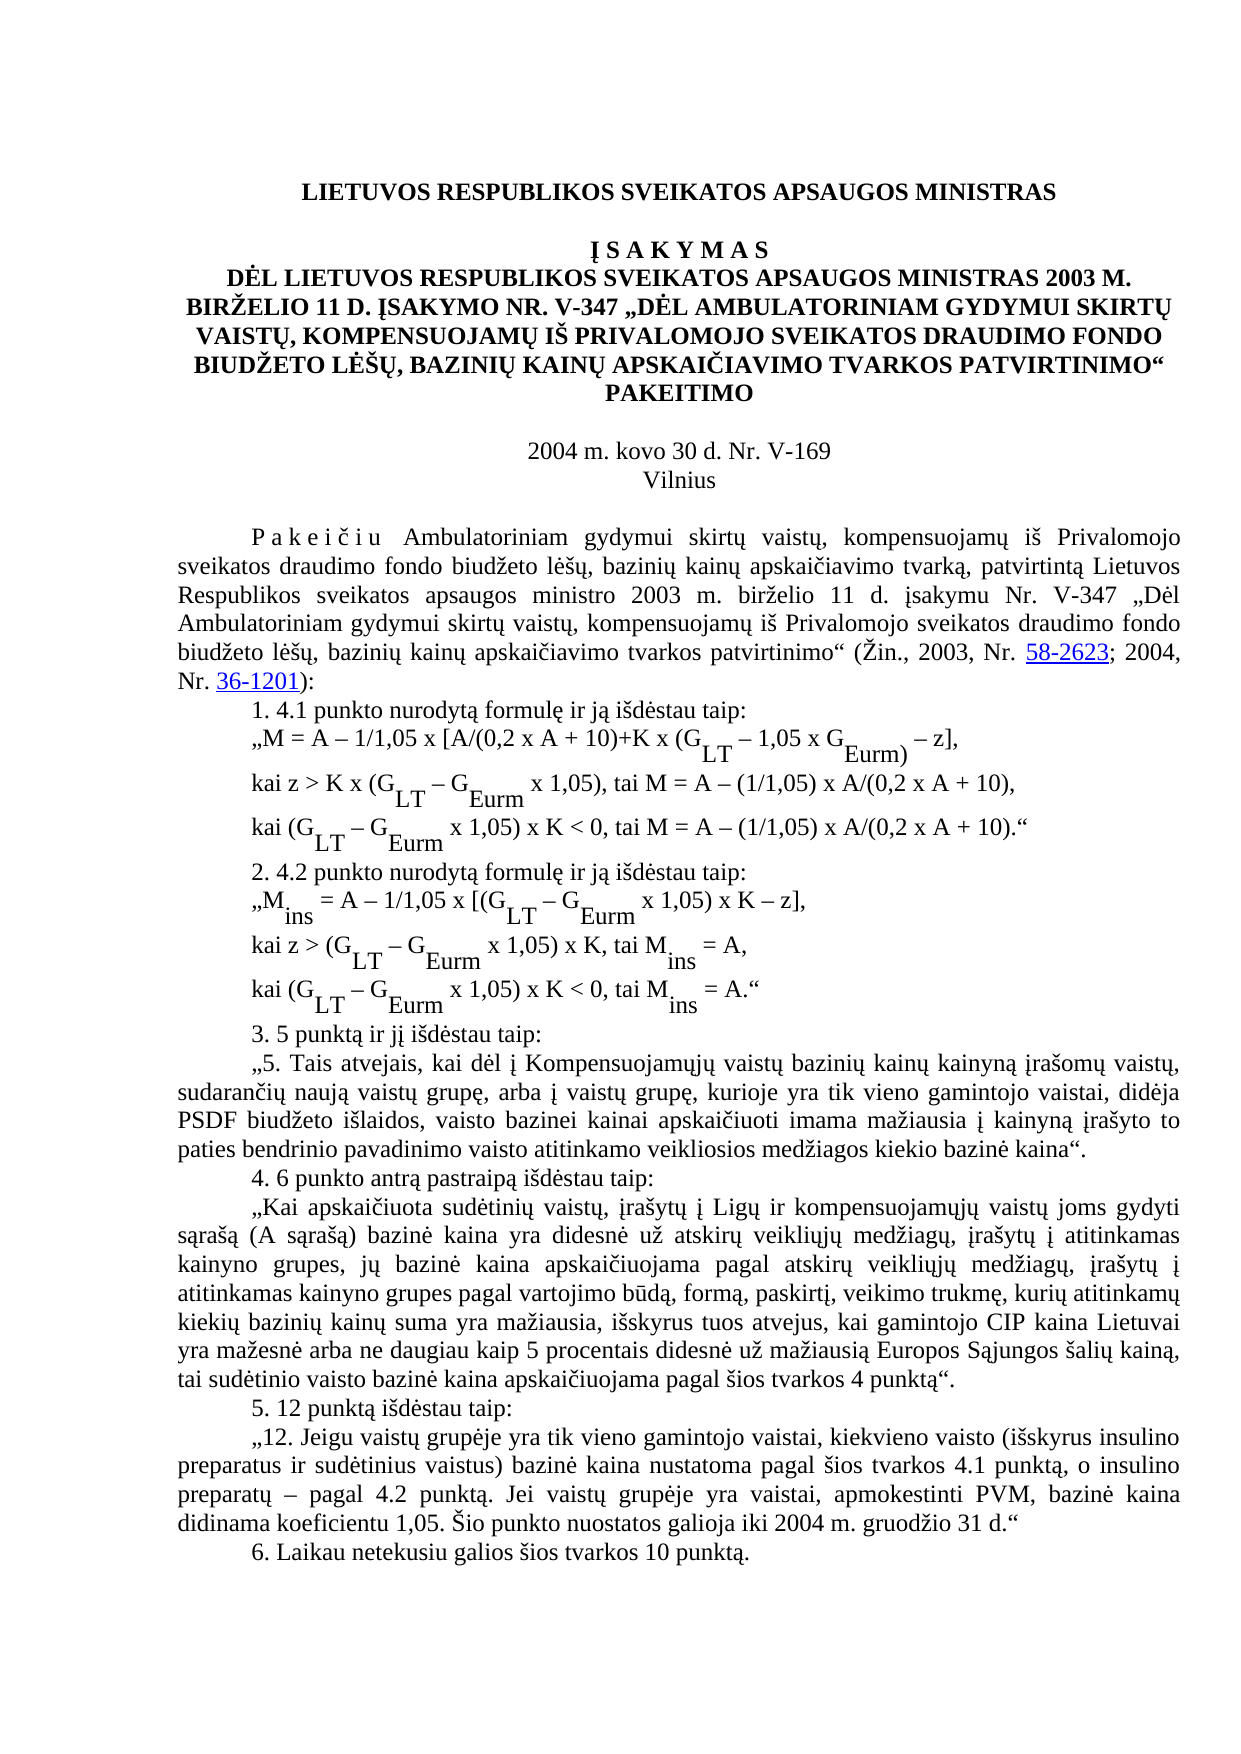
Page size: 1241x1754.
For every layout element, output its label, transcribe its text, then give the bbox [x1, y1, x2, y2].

text „Kai apskaičiuota sudėtinių vaistų, įrašytų į Ligų ir kompensuojamųjų vaistų joms gydyti sąrašą (A sąrašą) bazinė kaina yra didesnė už atskirų veikliųjų medžiagų, įrašytų į atitinkamas kainyno grupes, jų bazinė kaina apskaičiuojama pagal atskirų veikliųjų medžiagų, įrašytų į atitinkamas kainyno grupes pagal vartojimo būdą, formą, paskirtį, veikimo trukmę, kurių atitinkamų kiekių bazinių kainų suma yra mažiausia, išskyrus tuos atvejus, kai gamintojo CIP kaina Lietuvai yra mažesnė arba ne daugiau kaip 5 procentais didesnė už mažiausią Europos Sąjungos šalių kainą, tai sudėtinio vaisto bazinė kaina apskaičiuojama pagal šios tvarkos 4 punktą“. [177, 1192, 1181, 1393]
text kai z > K x (GLT – GEurm x 1,05), tai M = A – (1/1,05) x A/(0,2 x A + 10), [177, 768, 1181, 812]
text 3. 5 punktą ir jį išdėstau taip: [177, 1019, 1181, 1048]
text Vilnius [177, 465, 1181, 493]
text 1. 4.1 punkto nurodytą formulę ir ją išdėstau taip: [177, 695, 1181, 723]
text DĖL LIETUVOS RESPUBLIKOS SVEIKATOS APSAUGOS MINISTRAS 2003 M. BIRŽELIO 11 D. ĮSAKYMO NR. V-347 „DĖL AMBULATORINIAM GYDYMUI SKIRTŲ VAISTŲ, KOMPENSUOJAMŲ IŠ PRIVALOMOJO SVEIKATOS DRAUDIMO FONDO BIUDŽETO LĖŠŲ, BAZINIŲ KAINŲ APSKAIČIAVIMO TVARKOS PATVIRTINIMO“ PAKEITIMO [177, 263, 1181, 407]
text 2. 4.2 punkto nurodytą formulę ir ją išdėstau taip: [177, 857, 1181, 886]
text „M = A – 1/1,05 x [A/(0,2 x A + 10)+K x (GLT – 1,05 x GEurm) – z], [177, 723, 1181, 768]
text „5. Tais atvejais, kai dėl į Kompensuojamųjų vaistų bazinių kainų kainyną įrašomų vaistų, sudarančių naują vaistų grupę, arba į vaistų grupę, kurioje yra tik vieno gamintojo vaistai, didėja PSDF biudžeto išlaidos, vaisto bazinei kainai apskaičiuoti imama mažiausia į kainyną įrašyto to paties bendrinio pavadinimo vaisto atitinkamo veikliosios medžiagos kiekio bazinė kaina“. [177, 1048, 1181, 1163]
text kai (GLT – GEurm x 1,05) x K < 0, tai M = A – (1/1,05) x A/(0,2 x A + 10).“ [177, 812, 1181, 857]
text LIETUVOS RESPUBLIKOS SVEIKATOS APSAUGOS MINISTRAS [177, 177, 1181, 206]
text 6. Laikau netekusiu galios šios tvarkos 10 punktą. [177, 1537, 1181, 1565]
text 5. 12 punktą išdėstau taip: [177, 1393, 1181, 1422]
text Pakeičiu Ambulatoriniam gydymui skirtų vaistų, kompensuojamų iš Privalomojo sveikatos draudimo fondo biudžeto lėšų, bazinių kainų apskaičiavimo tvarką, patvirtintą Lietuvos Respublikos sveikatos apsaugos ministro 2003 m. birželio 11 d. įsakymu Nr. V-347 „Dėl Ambulatoriniam gydymui skirtų vaistų, kompensuojamų iš Privalomojo sveikatos draudimo fondo biudžeto lėšų, bazinių kainų apskaičiavimo tvarkos patvirtinimo“ (Žin., 2003, Nr. 58-2623; 2004, Nr. 36-1201): [177, 522, 1181, 695]
text Į S A K Y M A S [177, 235, 1181, 263]
text „12. Jeigu vaistų grupėje yra tik vieno gamintojo vaistai, kiekvieno vaisto (išskyrus insulino preparatus ir sudėtinius vaistus) bazinė kaina nustatoma pagal šios tvarkos 4.1 punktą, o insulino preparatų – pagal 4.2 punktą. Jei vaistų grupėje yra vaistai, apmokestinti PVM, bazinė kaina didinama koeficientu 1,05. Šio punkto nuostatos galioja iki 2004 m. gruodžio 31 d.“ [177, 1422, 1181, 1537]
text 4. 6 punkto antrą pastraipą išdėstau taip: [177, 1163, 1181, 1192]
text kai (GLT – GEurm x 1,05) x K < 0, tai Mins = A.“ [177, 974, 1181, 1019]
text „Mins = A – 1/1,05 x [(GLT – GEurm x 1,05) x K – z], [177, 886, 1181, 930]
text 2004 m. kovo 30 d. Nr. V-169 [177, 436, 1181, 465]
text kai z > (GLT – GEurm x 1,05) x K, tai Mins = A, [177, 930, 1181, 974]
